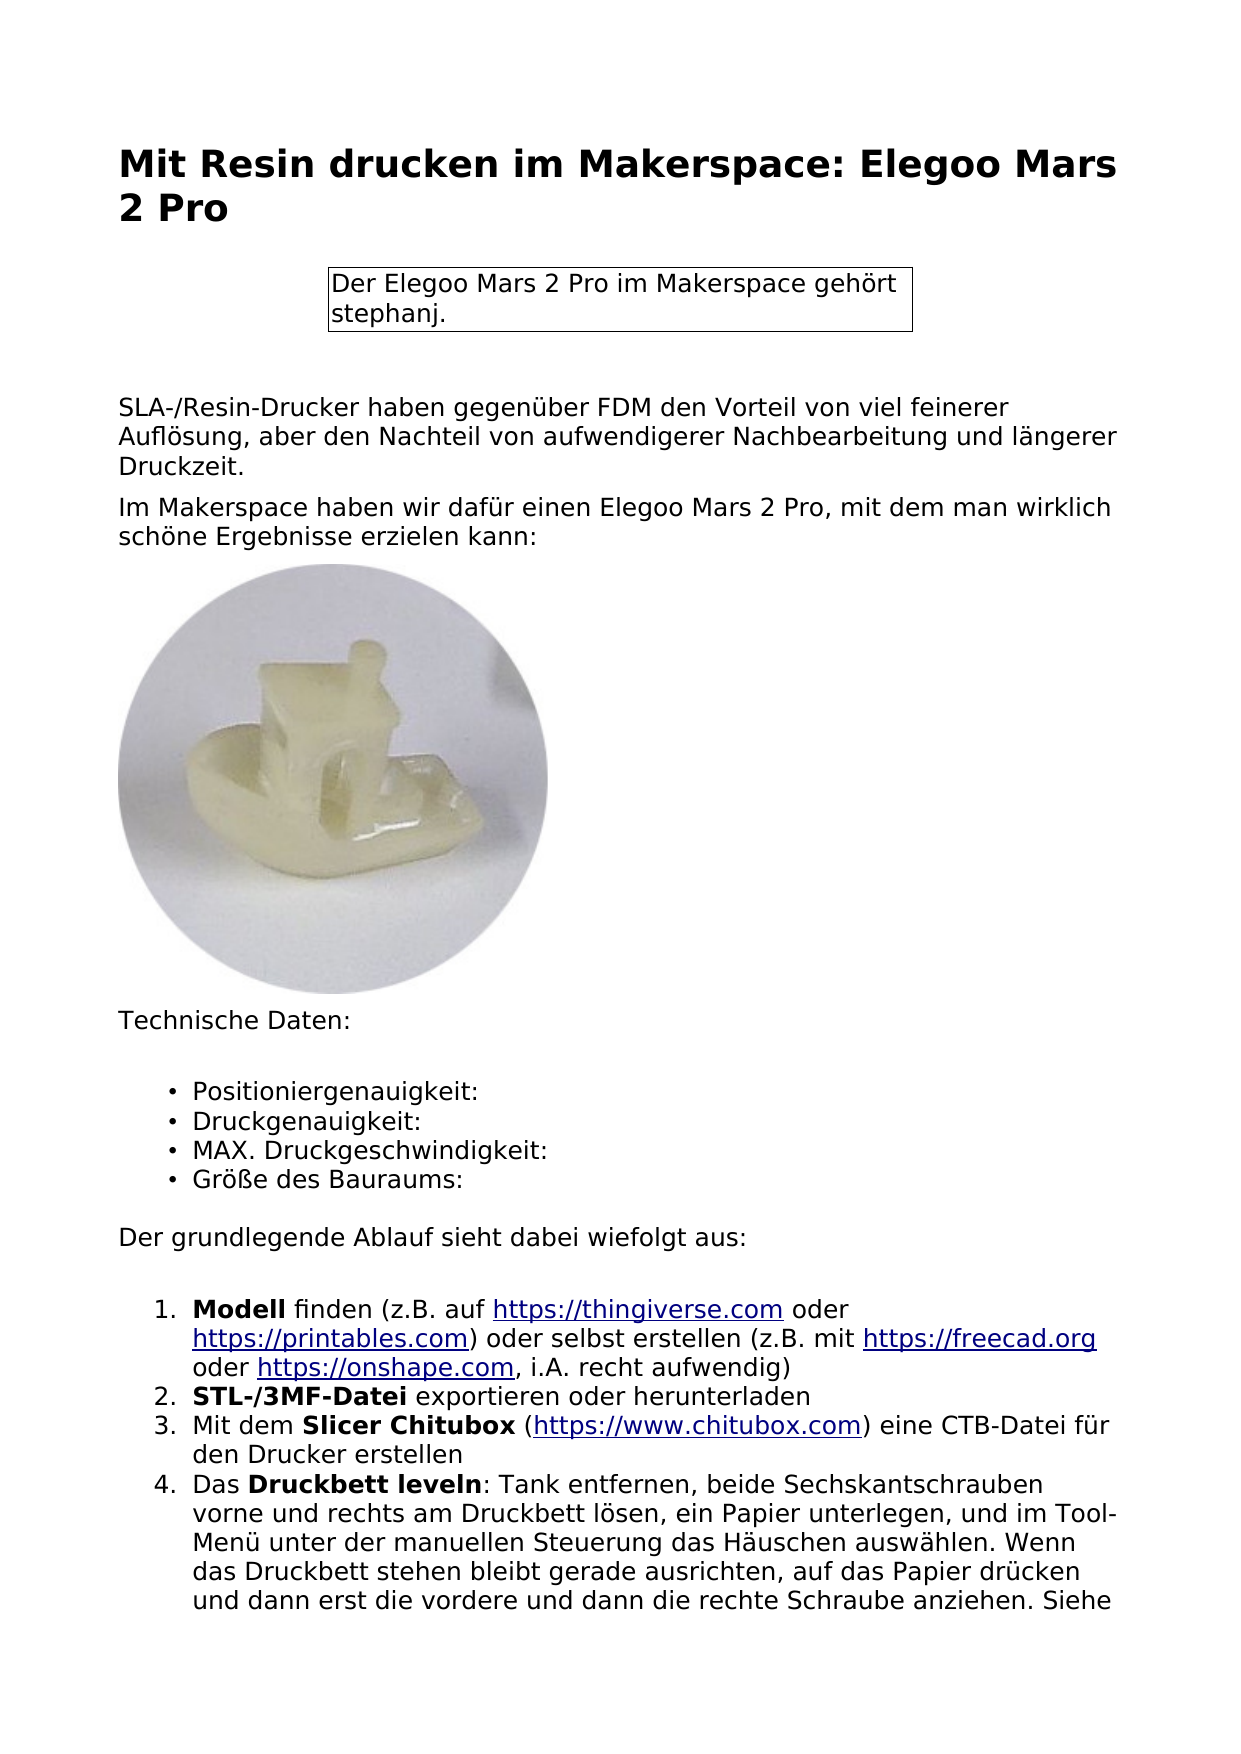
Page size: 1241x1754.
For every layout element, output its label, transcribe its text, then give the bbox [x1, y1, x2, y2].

picture [118, 564, 548, 994]
text Im Makerspace haben wir dafür einen Elegoo Mars 2 Pro, mit dem man wirklich schöne Ergebnisse erzielen kann: [118, 493, 1122, 552]
subtitle Mit Resin drucken im Makerspace: Elegoo Mars 2 Pro [118, 143, 1122, 230]
list Größe des Bauraums: [177, 1165, 1122, 1194]
text SLA-/Resin-Drucker haben gegenüber FDM den Vorteil von viel feinerer Auflösung, aber den Nachteil von aufwendigerer Nachbearbeitung und längerer Druckzeit. [118, 393, 1122, 481]
list MAX. Druckgeschwindigkeit: [177, 1136, 1122, 1165]
list STL-/3MF-Datei exportieren oder herunterladen [177, 1382, 1122, 1411]
text Der grundlegende Ablauf sieht dabei wiefolgt aus: [118, 1224, 1122, 1253]
table_header Der Elegoo Mars 2 Pro im Makerspace gehört stephanj. [329, 268, 912, 331]
list Mit dem Slicer Chitubox (https://www.chitubox.com) eine CTB-Datei für den Drucker erstellen [177, 1411, 1122, 1470]
list Das Druckbett leveln: Tank entfernen, beide Sechskantschrauben vorne und rechts am Druckbett lösen, ein Papier unterlegen, und im Tool-Menü unter der manuellen Steuerung das Häuschen auswählen. Wenn das Druckbett stehen bleibt gerade ausrichten, auf das Papier drücken und dann erst die vordere und dann die rechte Schraube anziehen. Siehe [177, 1470, 1122, 1616]
list Modell finden (z.B. auf https://thingiverse.com oder https://printables.com) oder selbst erstellen (z.B. mit https://freecad.org oder https://onshape.com, i.A. recht aufwendig) [177, 1295, 1122, 1382]
list Positioniergenauigkeit: [177, 1077, 1122, 1107]
text Technische Daten: [118, 1006, 1122, 1036]
list Druckgenauigkeit: [177, 1107, 1122, 1136]
